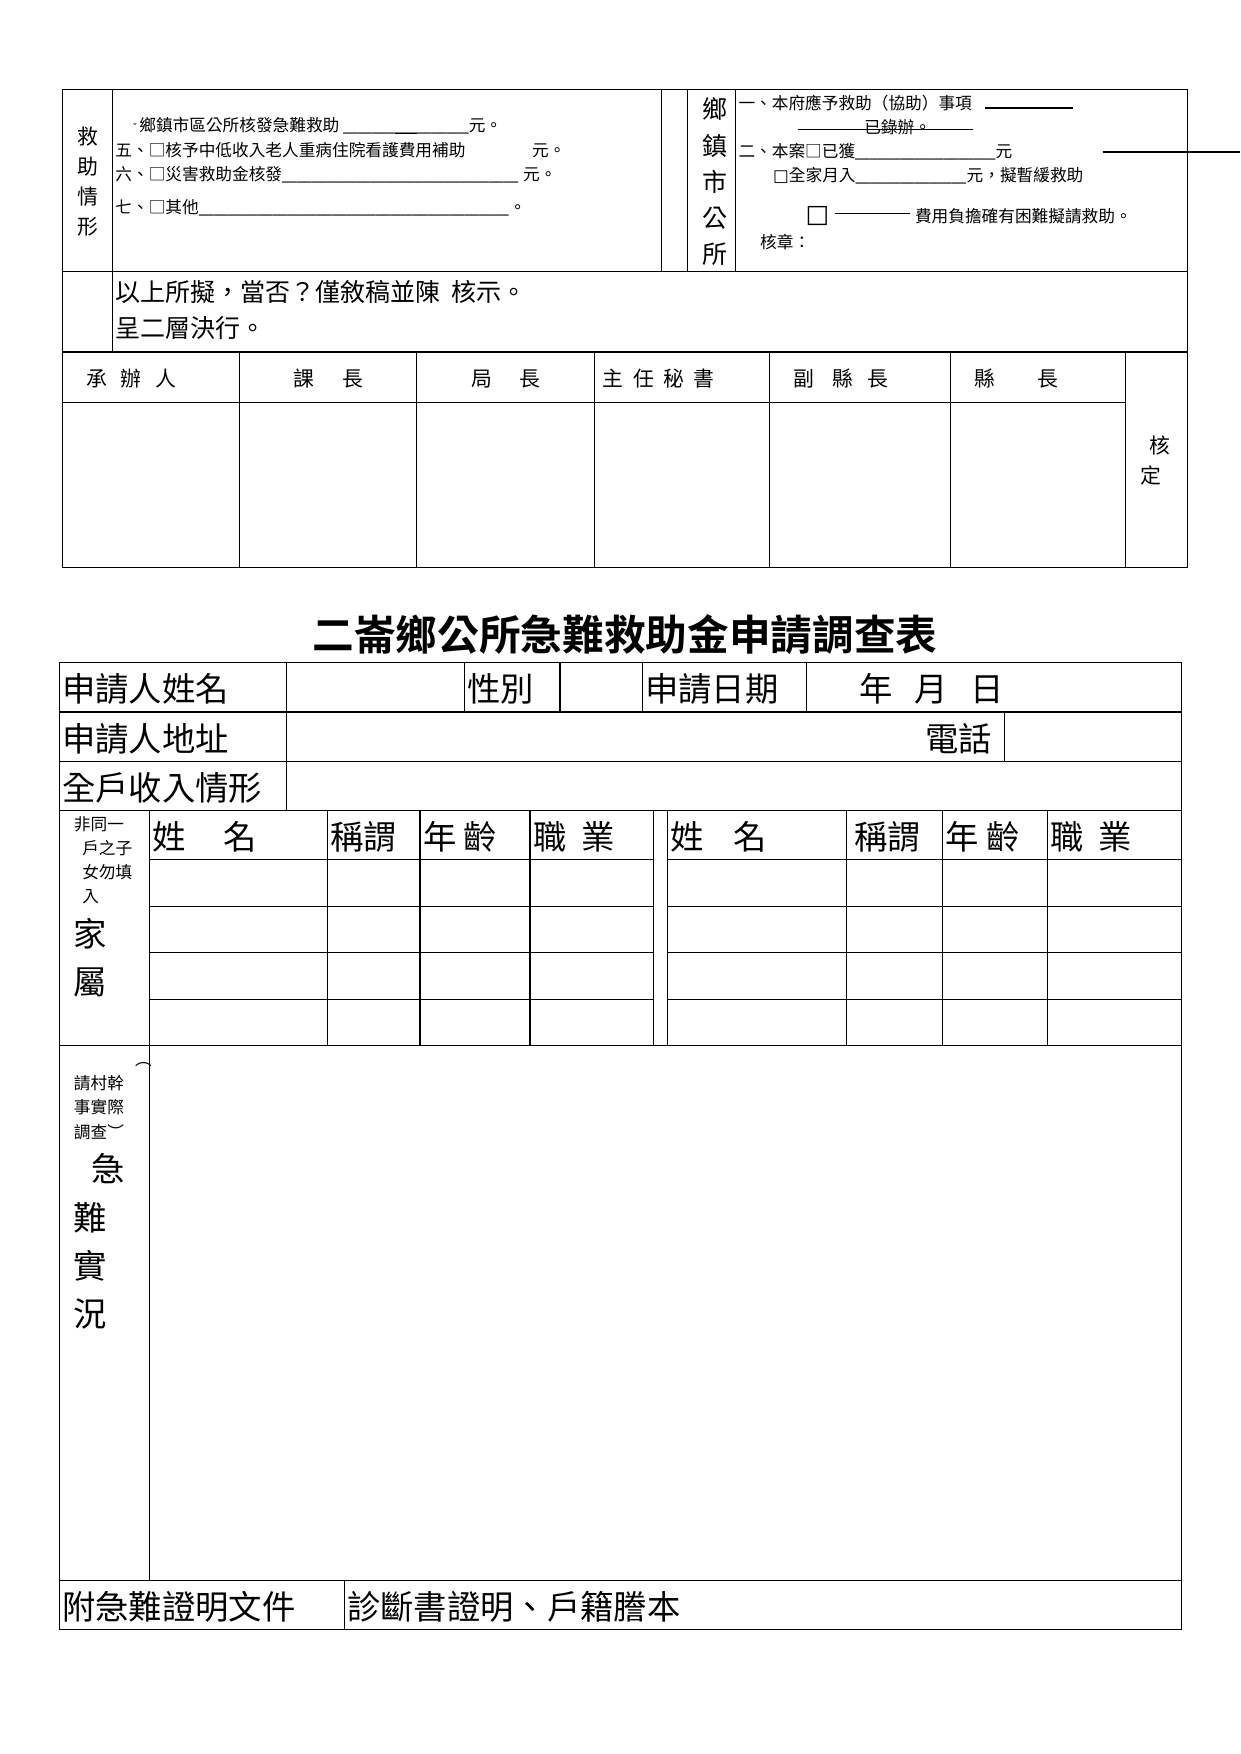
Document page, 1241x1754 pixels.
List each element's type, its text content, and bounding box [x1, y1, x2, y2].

table_cell 職 業 [1048, 811, 1181, 859]
table_cell [421, 860, 529, 906]
table_cell [654, 811, 667, 859]
table_cell 稱謂 [847, 811, 942, 859]
table_cell 申請人姓名 [60, 663, 286, 711]
table_cell 鄉鎮市公所 [688, 90, 735, 271]
table_cell [847, 907, 942, 952]
table_cell [770, 403, 950, 567]
table_cell 課 長 [240, 353, 416, 402]
table_cell [531, 1000, 653, 1045]
table_cell 以上所擬，當否？僅敘稿並陳 核示。 呈二層決行。 [113, 272, 1187, 351]
table_cell 一、本府應予救助（協助）事項 已錄辦。 二、本案□已獲___________________元 □全家月入_______________元，擬暫緩救助 費用負擔確有困難擬請救助。 核章： [736, 90, 1187, 271]
table_cell [595, 403, 769, 567]
table_cell [847, 953, 942, 999]
table_cell [328, 907, 419, 952]
table_cell 性別 [465, 663, 559, 711]
table_cell [668, 907, 846, 952]
table_cell [943, 1000, 1047, 1045]
table_cell 附急難證明文件 [60, 1581, 344, 1629]
table_cell [668, 953, 846, 999]
table_cell 核 定 [1126, 353, 1187, 567]
table_cell 姓 名 [668, 811, 846, 859]
table_cell 副 縣 長 [770, 353, 950, 402]
table_cell [150, 860, 327, 906]
table_cell 審 查 意 見 [662, 90, 687, 271]
table_cell [943, 953, 1047, 999]
table_cell [943, 860, 1047, 906]
table_cell [150, 1046, 1181, 1580]
table_cell [1048, 860, 1181, 906]
table_cell [847, 860, 942, 906]
table_cell [417, 403, 594, 567]
table_cell 年 齡 [943, 811, 1047, 859]
table_cell [531, 953, 653, 999]
table_cell [421, 907, 529, 952]
table_cell [654, 999, 667, 1045]
table_cell [63, 272, 112, 351]
table_cell 電話 [922, 713, 1004, 761]
table_cell [421, 953, 529, 999]
table_cell [668, 1000, 846, 1045]
table_cell 局 長 [417, 353, 594, 402]
table_cell [668, 860, 846, 906]
table_cell [150, 907, 327, 952]
table_cell [654, 906, 667, 952]
table_cell [654, 952, 667, 999]
table_cell 年 月 日 [807, 663, 1181, 711]
table_cell [63, 403, 239, 567]
table_cell [240, 403, 416, 567]
table_cell 稱謂 [328, 811, 419, 859]
table_cell 申請人地址 [60, 713, 286, 761]
table_cell 全戶收入情形 [60, 762, 286, 810]
table_cell [287, 663, 464, 711]
table_cell [328, 953, 419, 999]
table_cell ︵請村幹事實際調查︶ 急 難 實 況 [60, 1046, 149, 1580]
table_cell [847, 1000, 942, 1045]
table_cell [654, 859, 667, 906]
table_cell [328, 1000, 419, 1045]
table_cell 救 助 情 形 [63, 90, 112, 271]
table_cell [287, 713, 922, 761]
table_cell [1048, 953, 1181, 999]
table_cell 縣 長 [951, 353, 1125, 402]
table_cell 主 任 秘 書 [595, 353, 769, 402]
table_cell [531, 860, 653, 906]
table_cell 診斷書證明、戶籍謄本 [345, 1581, 1181, 1629]
table_cell 姓 名 [150, 811, 327, 859]
table_cell [150, 1000, 327, 1045]
table_cell [1005, 713, 1181, 761]
table_cell [1048, 1000, 1181, 1045]
table_cell [531, 907, 653, 952]
table_cell [943, 907, 1047, 952]
table_cell [561, 663, 642, 711]
table_cell ˇ鄉鎮市區公所核發急難救助 _________________元。 五、□核予中低收入老人重病住院看護費用補助 元。 六、□災害救助金核發________________________________ 元。 七、□其他__________________________________________。 [113, 90, 661, 271]
table_cell [1048, 907, 1181, 952]
table_cell 申請日期 [643, 663, 806, 711]
table_cell [421, 1000, 529, 1045]
table_cell 非同一戶之子女勿填入 家 屬 [60, 811, 149, 1045]
table_cell 職 業 [531, 811, 653, 859]
table_cell [287, 762, 1181, 810]
table_cell [951, 403, 1125, 567]
table_cell [328, 860, 419, 906]
table_cell 承 辦 人 [63, 353, 239, 402]
table_cell 年 齡 [421, 811, 529, 859]
table_header 二崙鄉公所急難救助金申請調查表 [59, 602, 1181, 662]
table_cell [150, 953, 327, 999]
